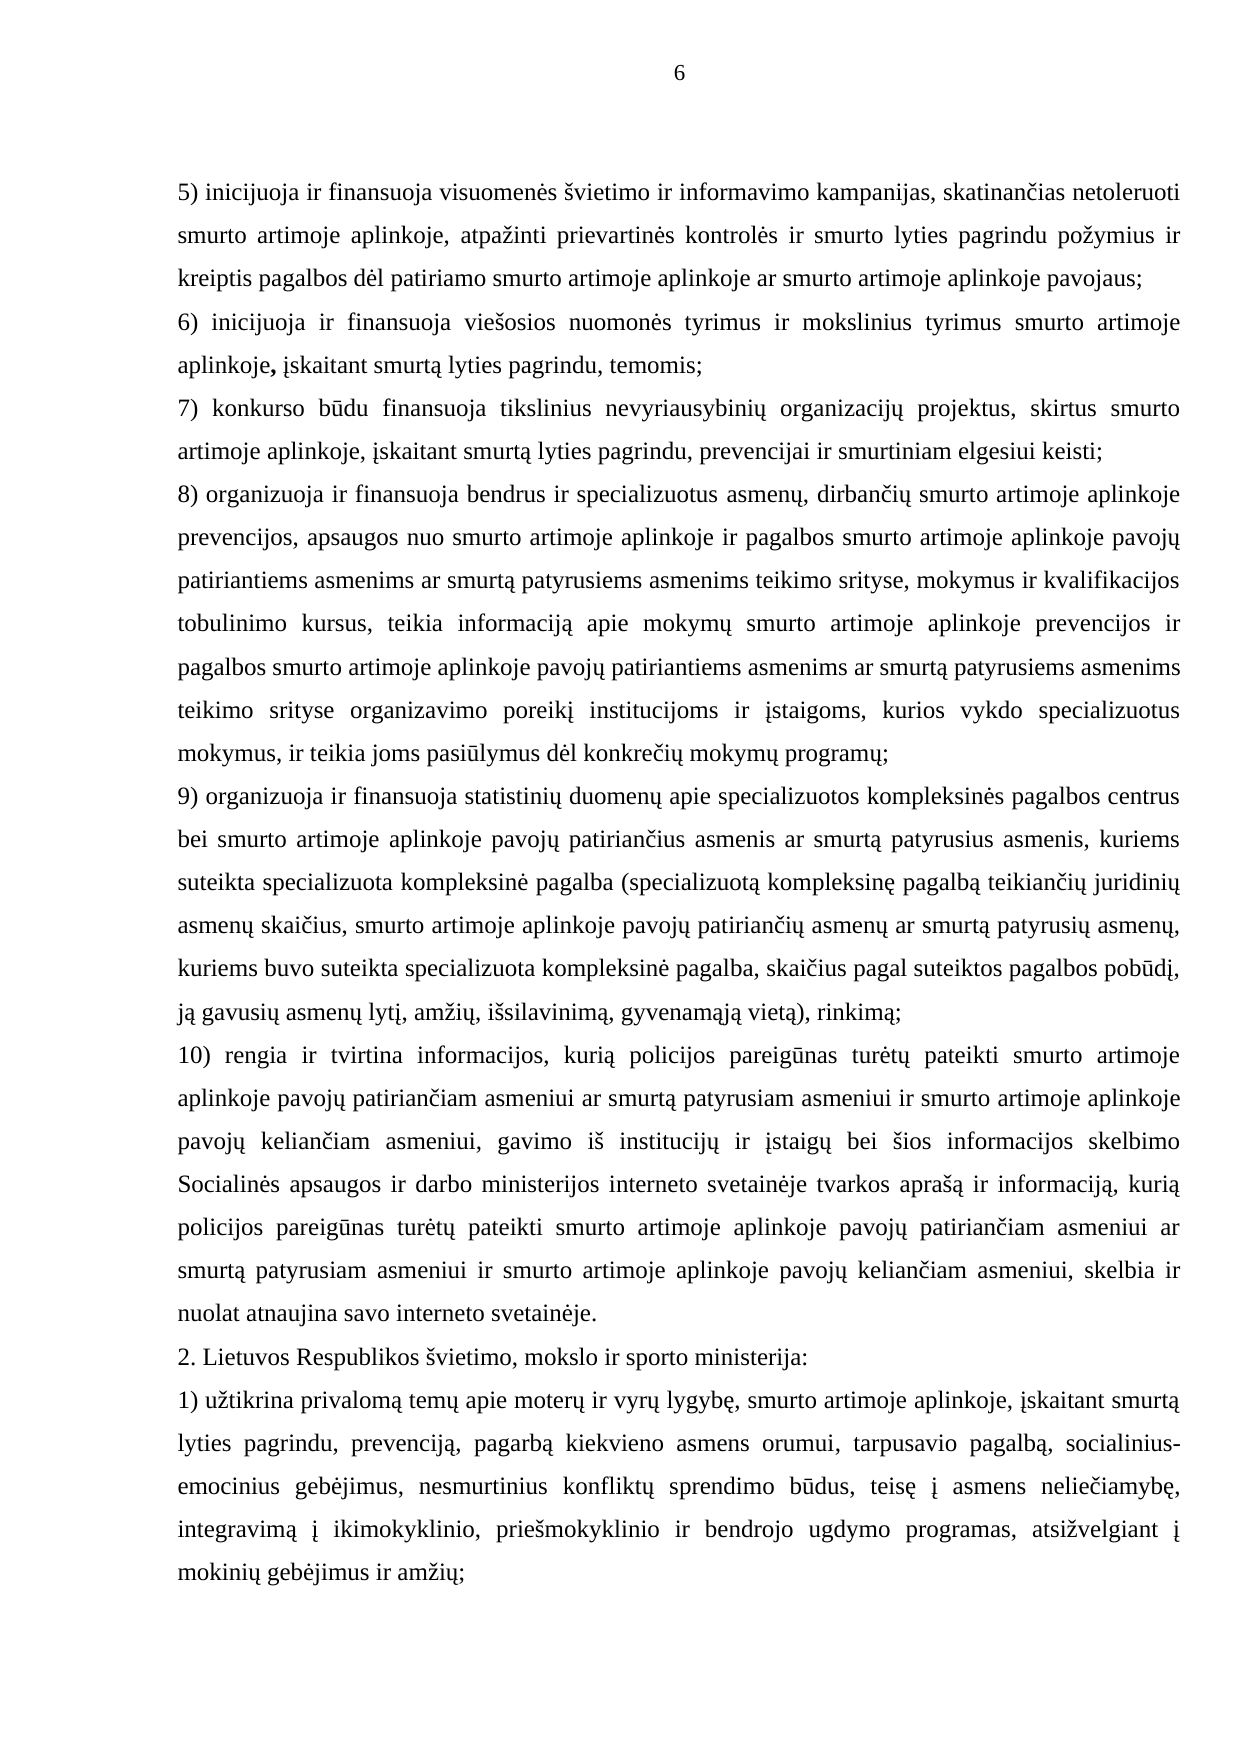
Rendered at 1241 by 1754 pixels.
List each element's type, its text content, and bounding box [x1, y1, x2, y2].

text 2. Lietuvos Respublikos švietimo, mokslo ir sporto ministerija: [177, 1342, 1181, 1370]
text 1) užtikrina privalomą temų apie moterų ir vyrų lygybę, smurto artimoje aplinkoje, įskaitant smurtą lyties pagrindu, prevenciją, pagarbą kiekvieno asmens orumui, tarpusavio pagalbą, socialinius-emocinius gebėjimus, nesmurtinius konfliktų sprendimo būdus, teisę į asmens neliečiamybę, integravimą į ikimokyklinio, priešmokyklinio ir bendrojo ugdymo programas, atsižvelgiant į mokinių gebėjimus ir amžių; [177, 1385, 1181, 1586]
text 5) inicijuoja ir finansuoja visuomenės švietimo ir informavimo kampanijas, skatinančias netoleruoti smurto artimoje aplinkoje, atpažinti prievartinės kontrolės ir smurto lyties pagrindu požymius ir kreiptis pagalbos dėl patiriamo smurto artimoje aplinkoje ar smurto artimoje aplinkoje pavojaus; [177, 177, 1181, 292]
text 6) inicijuoja ir finansuoja viešosios nuomonės tyrimus ir mokslinius tyrimus smurto artimoje aplinkoje, įskaitant smurtą lyties pagrindu, temomis; [177, 307, 1181, 378]
text 8) organizuoja ir finansuoja bendrus ir specializuotus asmenų, dirbančių smurto artimoje aplinkoje prevencijos, apsaugos nuo smurto artimoje aplinkoje ir pagalbos smurto artimoje aplinkoje pavojų patiriantiems asmenims ar smurtą patyrusiems asmenims teikimo srityse, mokymus ir kvalifikacijos tobulinimo kursus, teikia informaciją apie mokymų smurto artimoje aplinkoje prevencijos ir pagalbos smurto artimoje aplinkoje pavojų patiriantiems asmenims ar smurtą patyrusiems asmenims teikimo srityse organizavimo poreikį institucijoms ir įstaigoms, kurios vykdo specializuotus mokymus, ir teikia joms pasiūlymus dėl konkrečių mokymų programų; [177, 479, 1181, 767]
text 9) organizuoja ir finansuoja statistinių duomenų apie specializuotos kompleksinės pagalbos centrus bei smurto artimoje aplinkoje pavojų patiriančius asmenis ar smurtą patyrusius asmenis, kuriems suteikta specializuota kompleksinė pagalba (specializuotą kompleksinę pagalbą teikiančių juridinių asmenų skaičius, smurto artimoje aplinkoje pavojų patiriančių asmenų ar smurtą patyrusių asmenų, kuriems buvo suteikta specializuota kompleksinė pagalba, skaičius pagal suteiktos pagalbos pobūdį, ją gavusių asmenų lytį, amžių, išsilavinimą, gyvenamąją vietą), rinkimą; [177, 781, 1181, 1025]
text 10) rengia ir tvirtina informacijos, kurią policijos pareigūnas turėtų pateikti smurto artimoje aplinkoje pavojų patiriančiam asmeniui ar smurtą patyrusiam asmeniui ir smurto artimoje aplinkoje pavojų keliančiam asmeniui, gavimo iš institucijų ir įstaigų bei šios informacijos skelbimo Socialinės apsaugos ir darbo ministerijos interneto svetainėje tvarkos aprašą ir informaciją, kurią policijos pareigūnas turėtų pateikti smurto artimoje aplinkoje pavojų patiriančiam asmeniui ar smurtą patyrusiam asmeniui ir smurto artimoje aplinkoje pavojų keliančiam asmeniui, skelbia ir nuolat atnaujina savo interneto svetainėje. [177, 1040, 1181, 1327]
text 7) konkurso būdu finansuoja tikslinius nevyriausybinių organizacijų projektus, skirtus smurto artimoje aplinkoje, įskaitant smurtą lyties pagrindu, prevencijai ir smurtiniam elgesiui keisti; [177, 393, 1181, 465]
